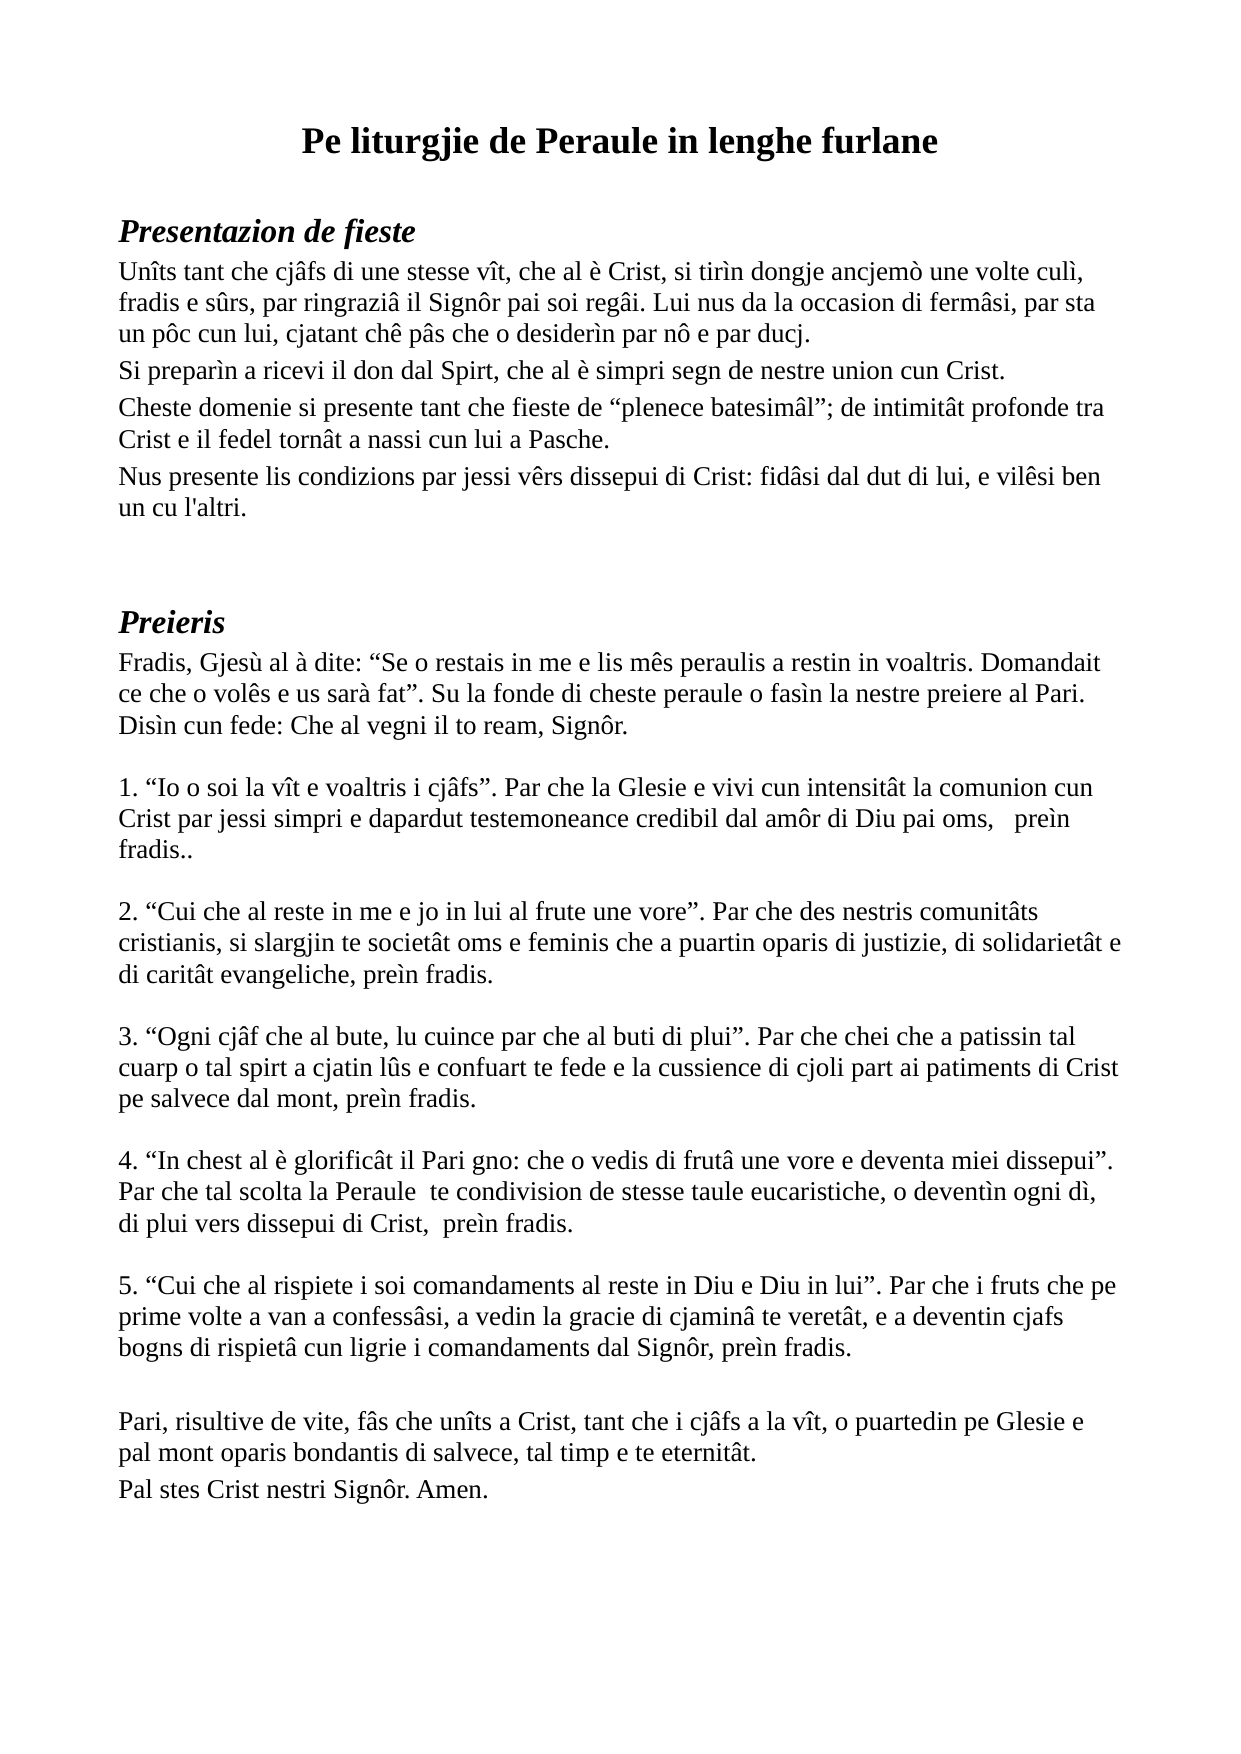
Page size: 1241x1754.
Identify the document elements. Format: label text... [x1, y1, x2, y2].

text Pari, risultive de vite, fâs che unîts a Crist, tant che i cjâfs a la vît, o puartedin pe Glesie e pal mont oparis bondantis di salvece, tal timp e te eternitât. [118, 1405, 1122, 1468]
text Presentazion de fieste [118, 211, 1122, 249]
text 1. “Io o soi la vît e voaltris i cjâfs”. Par che la Glesie e vivi cun intensitât la comunion cun Crist par jessi simpri e dapardut testemoneance credibil dal amôr di Diu pai oms, preìn fradis.. [118, 771, 1122, 864]
text Preieris [118, 602, 1122, 641]
text Fradis, Gjesù al à dite: “Se o restais in me e lis mês peraulis a restin in voaltris. Domandait ce che o volês e us sarà fat”. Su la fonde di cheste peraule o fasìn la nestre preiere al Pari. Disìn cun fede: Che al vegni il to ream, Signôr. [118, 646, 1122, 740]
text 5. “Cui che al rispiete i soi comandaments al reste in Diu e Diu in lui”. Par che i fruts che pe prime volte a van a confessâsi, a vedin la gracie di cjaminâ te veretât, e a deventin cjafs bogns di rispietâ cun ligrie i comandaments dal Signôr, preìn fradis. [118, 1269, 1122, 1362]
text Pal stes Crist nestri Signôr. Amen. [118, 1473, 1122, 1505]
text 4. “In chest al è glorificât il Pari gno: che o vedis di frutâ une vore e deventa miei dissepui”. Par che tal scolta la Peraule te condivision de stesse taule eucaristiche, o deventìn ogni dì, di plui vers dissepui di Crist, preìn fradis. [118, 1144, 1122, 1238]
text Unîts tant che cjâfs di une stesse vît, che al è Crist, si tirìn dongje ancjemò une volte culì, fradis e sûrs, par ringraziâ il Signôr pai soi regâi. Lui nus da la occasion di fermâsi, par sta un pôc cun lui, cjatant chê pâs che o desiderìn par nô e par ducj. [118, 255, 1122, 348]
title Pe liturgjie de Peraule in lenghe furlane [118, 118, 1122, 161]
text 2. “Cui che al reste in me e jo in lui al frute une vore”. Par che des nestris comunitâts cristianis, si slargjin te societât oms e feminis che a puartin oparis di justizie, di solidarietât e di caritât evangeliche, preìn fradis. [118, 895, 1122, 989]
text Cheste domenie si presente tant che fieste de “plenece batesimâl”; de intimitât profonde tra Crist e il fedel tornât a nassi cun lui a Pasche. [118, 392, 1122, 454]
text 3. “Ogni cjâf che al bute, lu cuince par che al buti di plui”. Par che chei che a patissin tal cuarp o tal spirt a cjatin lûs e confuart te fede e la cussience di cjoli part ai patiments di Crist pe salvece dal mont, preìn fradis. [118, 1020, 1122, 1113]
text Si preparìn a ricevi il don dal Spirt, che al è simpri segn de nestre union cun Crist. [118, 354, 1122, 386]
text Nus presente lis condizions par jessi vêrs dissepui di Crist: fidâsi dal dut di lui, e vilêsi ben un cu l'altri. [118, 460, 1122, 522]
